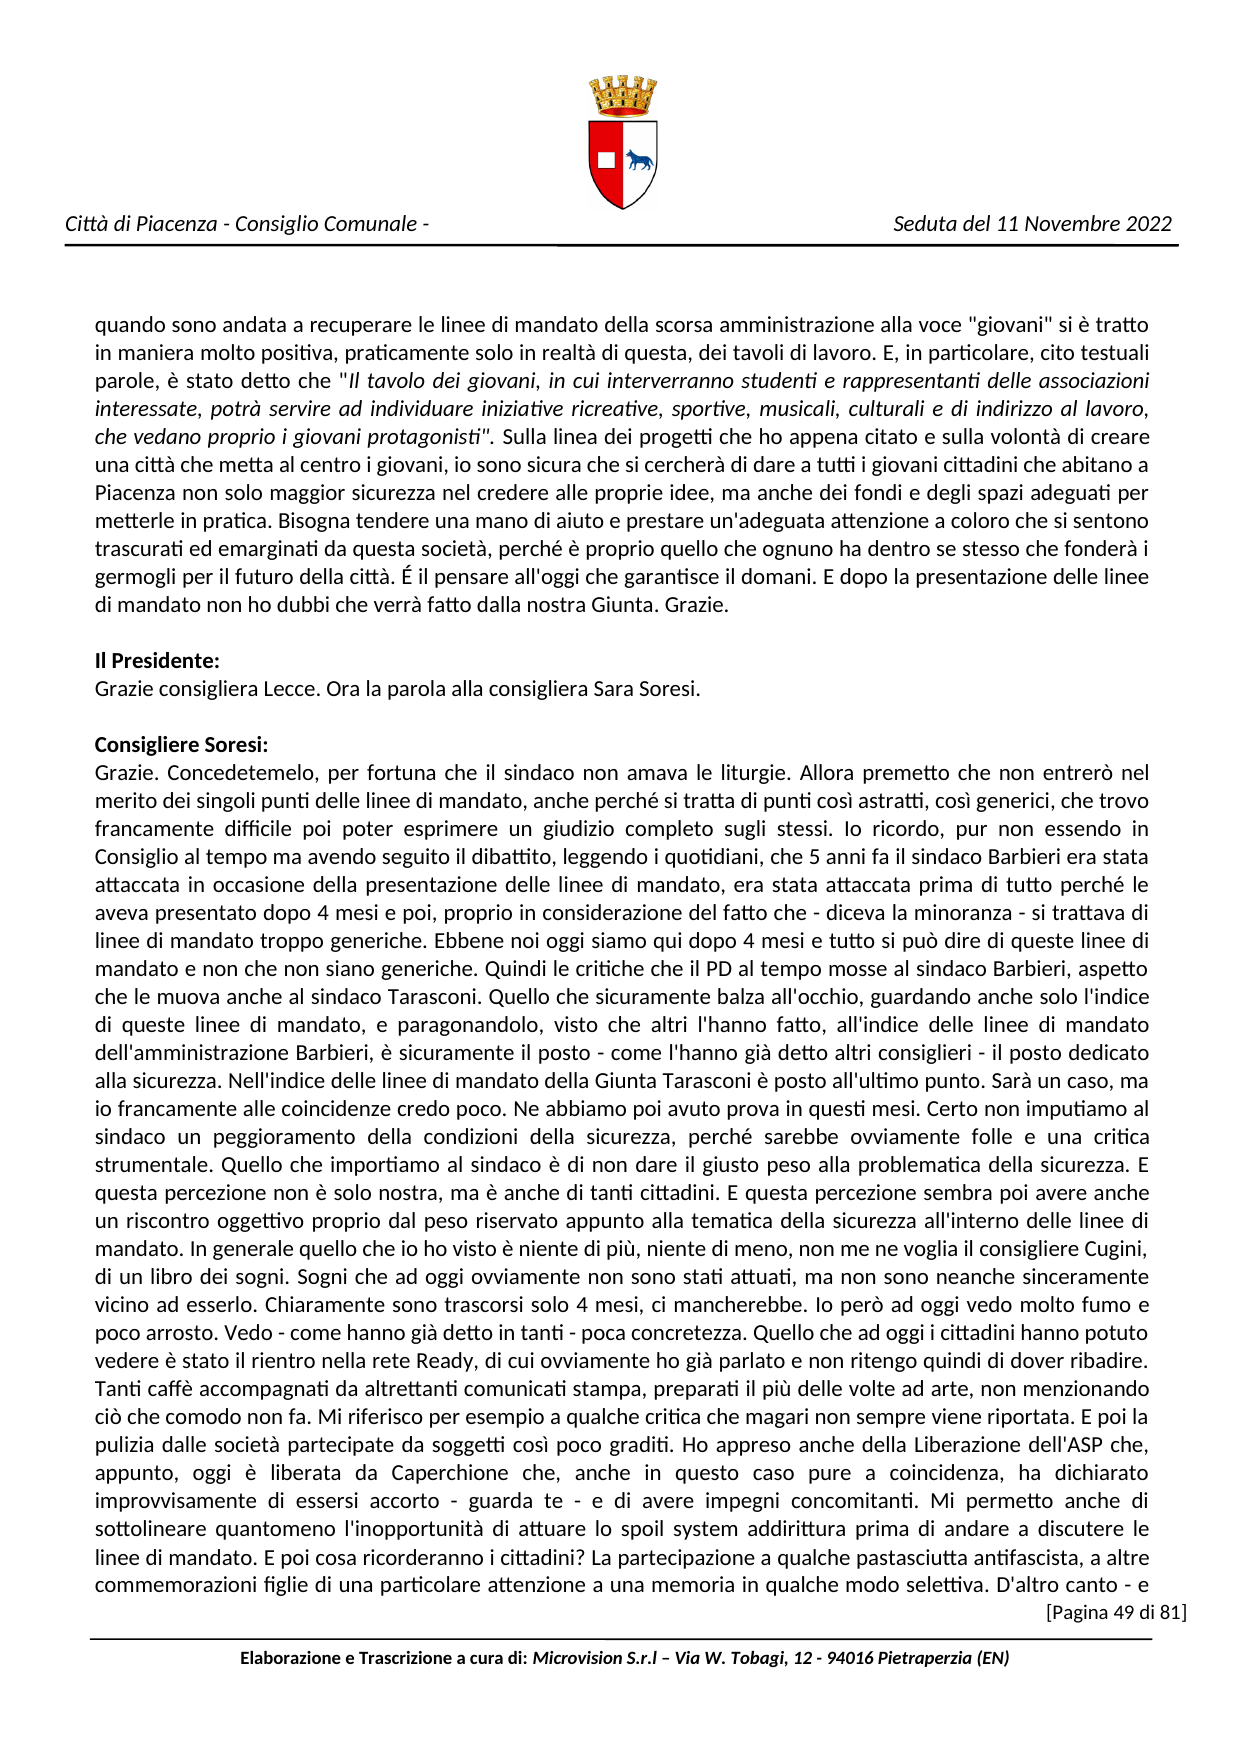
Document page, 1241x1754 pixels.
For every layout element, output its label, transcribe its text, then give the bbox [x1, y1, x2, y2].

text Grazie consigliera Lecce. Ora la parola alla consigliera Sara Soresi. [94, 674, 1152, 702]
picture [588, 75, 658, 210]
text quando sono andata a recuperare le linee di mandato della scorsa amministrazione alla voce "giovani" si è tratto in maniera molto positiva, praticamente solo in realtà di questa, dei tavoli di lavoro. E, in particolare, cito testuali parole, è stato detto che "Il tavolo dei giovani, in cui interverranno studenti e rappresentanti delle associazioni interessate, potrà servire ad individuare iniziative ricreative, sportive, musicali, culturali e di indirizzo al lavoro, che vedano proprio i giovani protagonisti". Sulla linea dei progetti che ho appena citato e sulla volontà di creare una città che metta al centro i giovani, io sono sicura che si cercherà di dare a tutti i giovani cittadini che abitano a Piacenza non solo maggior sicurezza nel credere alle proprie idee, ma anche dei fondi e degli spazi adeguati per metterle in pratica. Bisogna tendere una mano di aiuto e prestare un'adeguata attenzione a coloro che si sentono trascurati ed emarginati da questa società, perché è proprio quello che ognuno ha dentro se stesso che fonderà i germogli per il futuro della città. É il pensare all'oggi che garantisce il domani. E dopo la presentazione delle linee di mandato non ho dubbi che verrà fatto dalla nostra Giunta. Grazie. [94, 310, 1152, 618]
text Consigliere Soresi: [94, 730, 1152, 758]
text Grazie. Concedetemelo, per fortuna che il sindaco non amava le liturgie. Allora premetto che non entrerò nel merito dei singoli punti delle linee di mandato, anche perché si tratta di punti così astratti, così generici, che trovo francamente difficile poi poter esprimere un giudizio completo sugli stessi. Io ricordo, pur non essendo in Consiglio al tempo ma avendo seguito il dibattito, leggendo i quotidiani, che 5 anni fa il sindaco Barbieri era stata attaccata in occasione della presentazione delle linee di mandato, era stata attaccata prima di tutto perché le aveva presentato dopo 4 mesi e poi, proprio in considerazione del fatto che - diceva la minoranza - si trattava di linee di mandato troppo generiche. Ebbene noi oggi siamo qui dopo 4 mesi e tutto si può dire di queste linee di mandato e non che non siano generiche. Quindi le critiche che il PD al tempo mosse al sindaco Barbieri, aspetto che le muova anche al sindaco Tarasconi. Quello che sicuramente balza all'occhio, guardando anche solo l'indice di queste linee di mandato, e paragonandolo, visto che altri l'hanno fatto, all'indice delle linee di mandato dell'amministrazione Barbieri, è sicuramente il posto - come l'hanno già detto altri consiglieri - il posto dedicato alla sicurezza. Nell'indice delle linee di mandato della Giunta Tarasconi è posto all'ultimo punto. Sarà un caso, ma io francamente alle coincidenze credo poco. Ne abbiamo poi avuto prova in questi mesi. Certo non imputiamo al sindaco un peggioramento della condizioni della sicurezza, perché sarebbe ovviamente folle e una critica strumentale. Quello che importiamo al sindaco è di non dare il giusto peso alla problematica della sicurezza. E questa percezione non è solo nostra, ma è anche di tanti cittadini. E questa percezione sembra poi avere anche un riscontro oggettivo proprio dal peso riservato appunto alla tematica della sicurezza all'interno delle linee di mandato. In generale quello che io ho visto è niente di più, niente di meno, non me ne voglia il consigliere Cugini, di un libro dei sogni. Sogni che ad oggi ovviamente non sono stati attuati, ma non sono neanche sinceramente vicino ad esserlo. Chiaramente sono trascorsi solo 4 mesi, ci mancherebbe. Io però ad oggi vedo molto fumo e poco arrosto. Vedo - come hanno già detto in tanti - poca concretezza. Quello che ad oggi i cittadini hanno potuto vedere è stato il rientro nella rete Ready, di cui ovviamente ho già parlato e non ritengo quindi di dover ribadire. Tanti caffè accompagnati da altrettanti comunicati stampa, preparati il più delle volte ad arte, non menzionando ciò che comodo non fa. Mi riferisco per esempio a qualche critica che magari non sempre viene riportata. E poi la pulizia dalle società partecipate da soggetti così poco graditi. Ho appreso anche della Liberazione dell'ASP che, appunto, oggi è liberata da Caperchione che, anche in questo caso pure a coincidenza, ha dichiarato improvvisamente di essersi accorto - guarda te - e di avere impegni concomitanti. Mi permetto anche di sottolineare quantomeno l'inopportunità di attuare lo spoil system addirittura prima di andare a discutere le linee di mandato. E poi cosa ricorderanno i cittadini? La partecipazione a qualche pastasciutta antifascista, a altre commemorazioni figlie di una particolare attenzione a una memoria in qualche modo selettiva. D'altro canto - e [94, 758, 1152, 1599]
text Il Presidente: [94, 646, 1152, 674]
